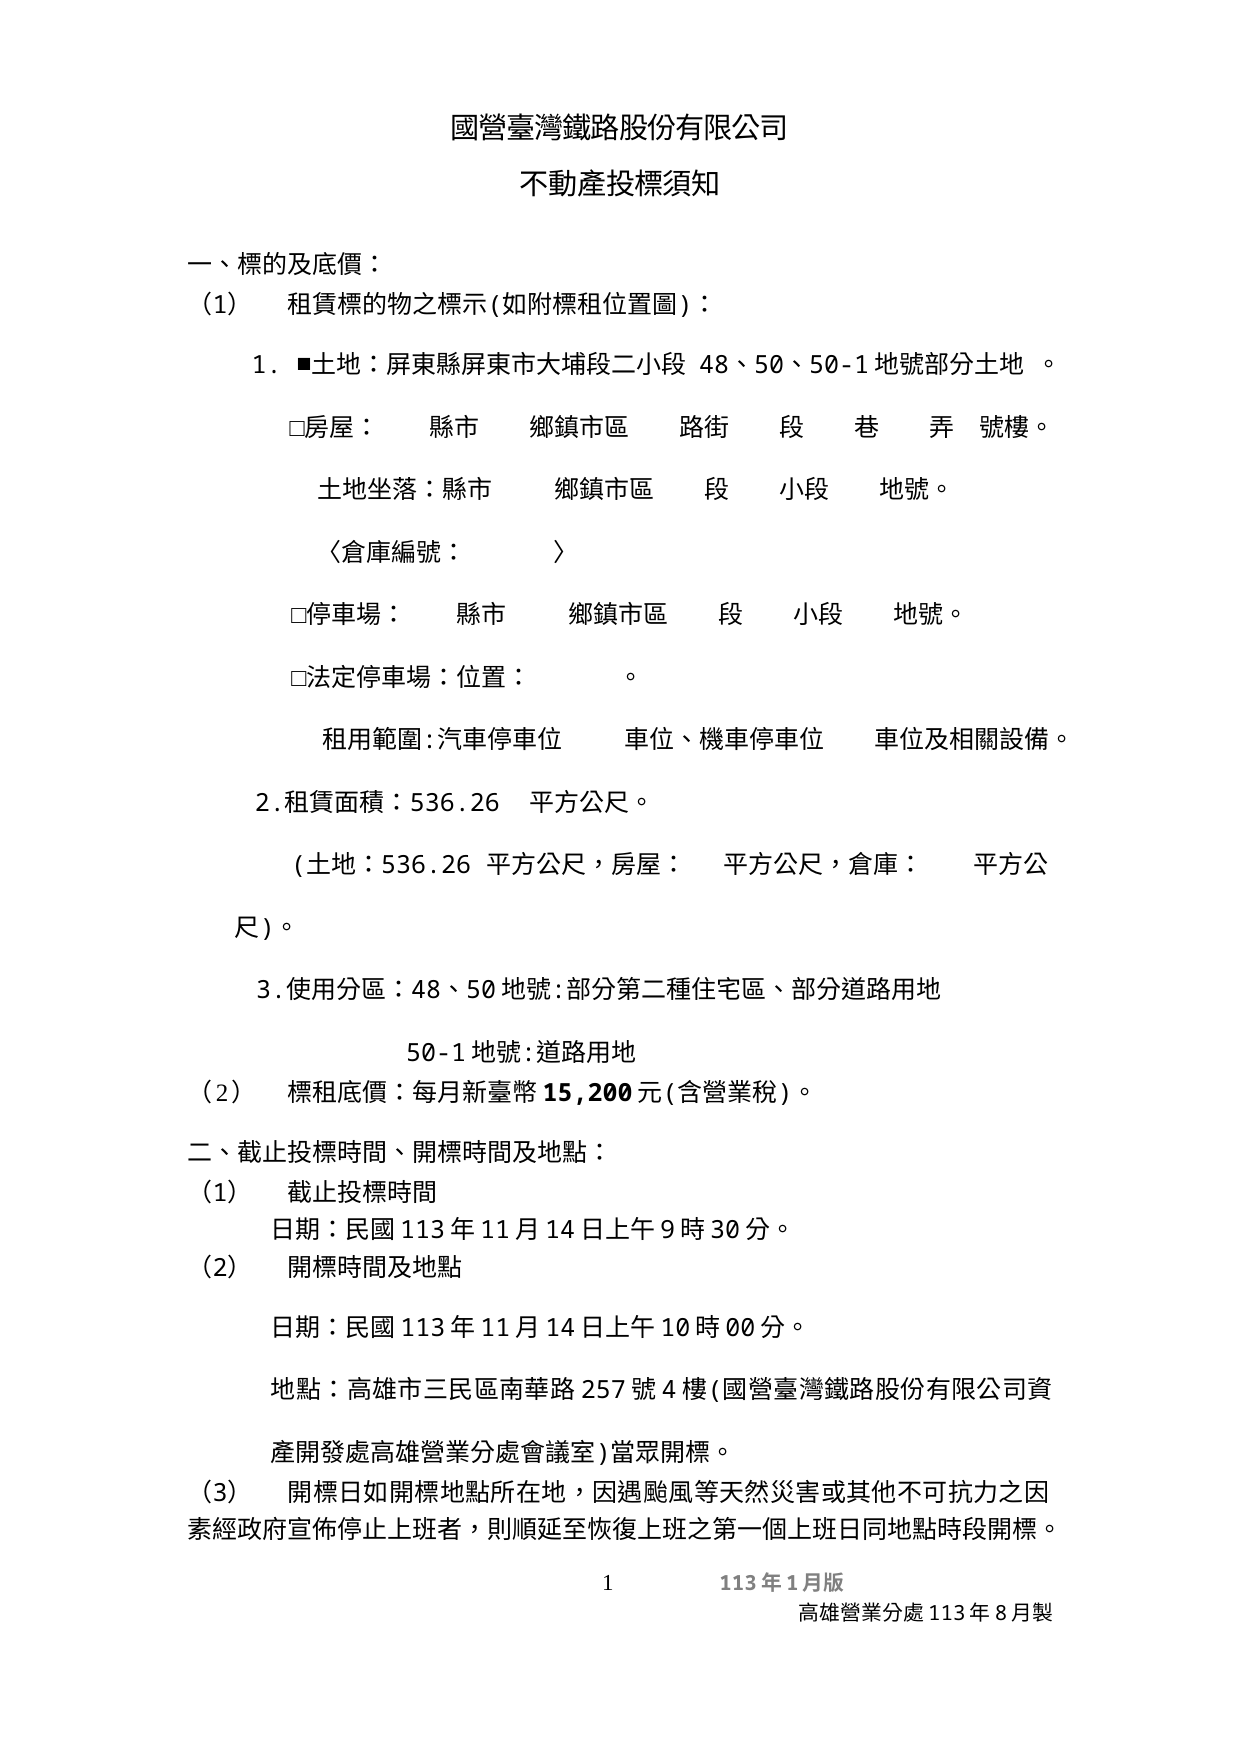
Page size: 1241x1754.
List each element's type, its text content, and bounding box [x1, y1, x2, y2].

list 開標時間及地點 [187, 1246, 1051, 1283]
list 開標日如開標地點所在地，因遇颱風等天然災害或其他不可抗力之因素經政府宣佈停止上班者，則順延至恢復上班之第一個上班日同地點時段開標。 [187, 1471, 1051, 1546]
list 截止投標時間 [187, 1171, 1051, 1208]
text □停車場： 縣市 鄉鎮市區 段 小段 地號。 [291, 571, 1053, 633]
list 標租底價：每月新臺幣15,200元(含營業稅)。 [187, 1071, 1051, 1108]
list 租賃標的物之標示(如附標租位置圖)： [187, 283, 1051, 321]
text 日期：民國113年11月14日上午9時30分。 [270, 1208, 1051, 1246]
text 土地坐落：縣市 鄉鎮市區 段 小段 地號。 [317, 446, 1053, 508]
text 二、截止投標時間、開標時間及地點： [187, 1108, 1053, 1171]
text (土地：536.26 平方公尺，房屋： 平方公尺，倉庫： 平方公尺)。 [234, 821, 1053, 946]
text 50-1地號:道路用地 [234, 1008, 1053, 1071]
text 租用範圍:汽車停車位 車位、機車停車位 車位及相關設備。 [320, 696, 1053, 758]
text 2.租賃面積：536.26 平方公尺。 [234, 758, 1053, 821]
text 國營臺灣鐵路股份有限公司 [187, 108, 1053, 146]
text 3.使用分區：48、50地號:部分第二種住宅區、部分道路用地 [234, 946, 1053, 1008]
text 1. ■土地：屏東縣屏東市大埔段二小段 48、50、50-1地號部分土地 。 [251, 321, 1053, 383]
text 地點：高雄市三民區南華路257號4樓(國營臺灣鐵路股份有限公司資產開發處高雄營業分處會議室)當眾開標。 [271, 1346, 1053, 1471]
text 一、標的及底價： [187, 221, 1053, 283]
text □房屋： 縣市 鄉鎮市區 路街 段 巷 弄 號樓。 [289, 383, 1053, 446]
text 日期：民國113年11月14日上午10時00分。 [263, 1283, 1053, 1346]
text 〈倉庫編號： 〉 [254, 508, 1053, 571]
text □法定停車場：位置： 。 [252, 633, 1053, 696]
text 不動產投標須知 [187, 165, 1053, 202]
